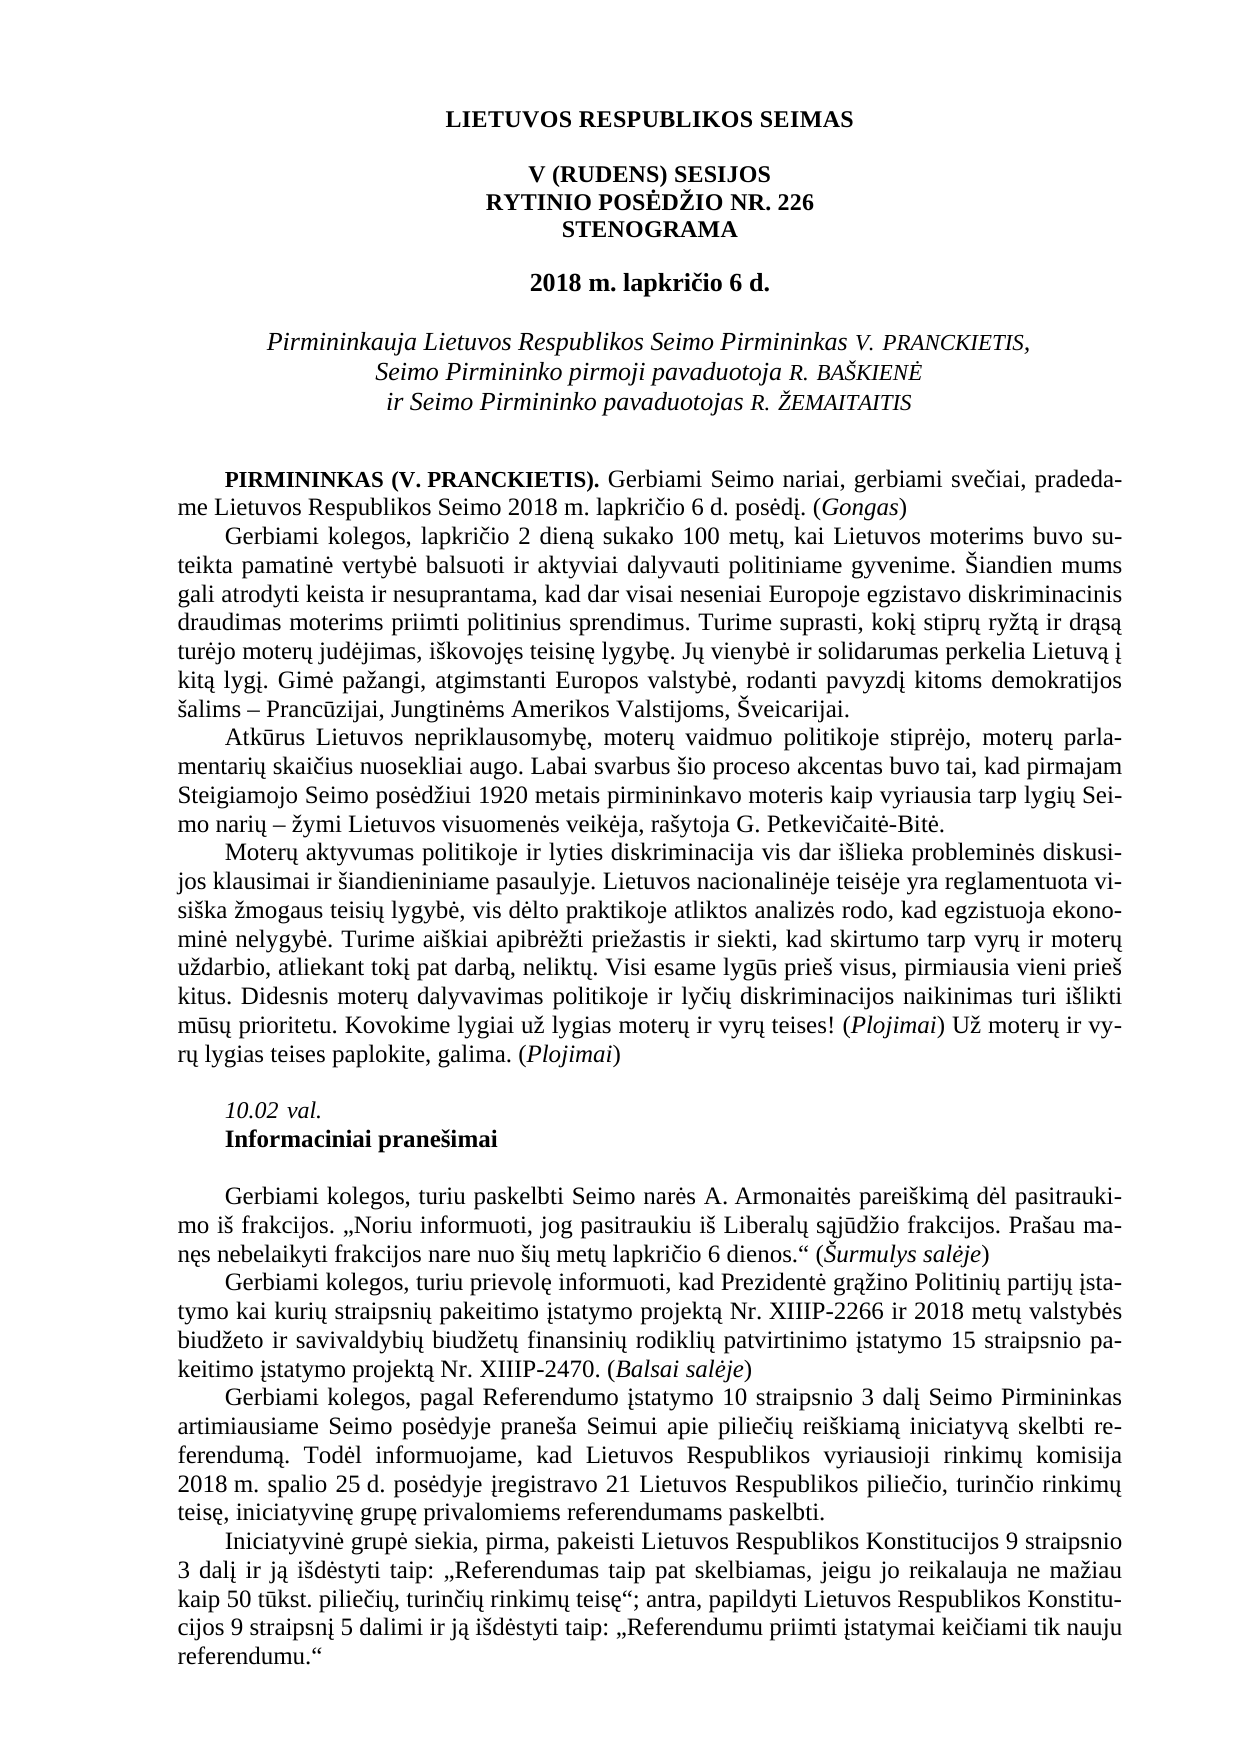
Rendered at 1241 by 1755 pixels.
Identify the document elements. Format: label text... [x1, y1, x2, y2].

text Ini­cia­ty­vi­nė gru­pė sie­kia, pir­ma, pa­keis­ti Lie­tu­vos Res­pub­li­kos Kon­sti­tu­ci­jos 9 straips­nio 3 da­lį ir ją iš­dės­ty­ti taip: „Re­fe­ren­du­mas taip pat skel­bia­mas, jei­gu jo rei­ka­lau­ja ne ma­žiau kaip 50 tūkst. pi­lie­čių, tu­rin­čių rin­ki­mų tei­sę“; an­tra, pa­pil­dy­ti Lie­tu­vos Res­pub­li­kos Kon­sti­tu­ci­jos 9 straips­nį 5 da­li­mi ir ją iš­dės­ty­ti taip: „Re­fe­ren­du­mu pri­im­ti įsta­ty­mai kei­čia­mi tik nau­ju re­fe­ren­du­mu.“ [177, 1526, 1122, 1670]
text Ger­bia­mi ko­le­gos, pa­gal Re­fe­ren­du­mo įsta­ty­mo 10 straips­nio 3 da­lį Sei­mo Pir­mi­nin­kas ar­ti­miau­sia­me Sei­mo po­sė­dy­je pra­ne­ša Sei­mui apie pi­lie­čių reiš­kia­mą ini­cia­ty­vą skelb­ti re­feren­du­mą. To­dėl in­for­muo­ja­me, kad Lie­tu­vos Res­pub­li­kos vy­riau­sio­ji rin­ki­mų ko­mi­si­ja 2018 m. spa­lio 25 d. po­sė­dy­je įre­gist­ra­vo 21 Lie­tu­vos Res­pub­li­kos pi­lie­čio, tu­rin­čio rin­ki­mų tei­sę, ini­cia­ty­vi­nę gru­pę pri­va­lo­miems re­fe­ren­du­mams pa­skelb­ti. [177, 1382, 1122, 1526]
text Ger­bia­mi ko­le­gos, tu­riu prie­vo­lę in­for­muo­ti, kad Pre­zi­den­tė grą­ži­no Po­li­ti­nių par­ti­jų įsta­ty­mo kai ku­rių straips­nių pa­kei­ti­mo įsta­ty­mo pro­jek­tą Nr. XIIIP-2266 ir 2018 me­tų vals­ty­bės biu­dže­to ir sa­vi­val­dy­bių biu­dže­tų fi­nan­si­nių ro­dik­lių pa­tvir­ti­ni­mo įsta­ty­mo 15 straips­nio pa­kei­ti­mo įsta­ty­mo pro­jek­tą Nr. XIIIP-2470. (Bal­sai sa­lė­je) [177, 1267, 1122, 1382]
title STENOGRAMA [177, 215, 1122, 243]
title LIETUVOS RESPUBLIKOS SEIMAS [177, 105, 1122, 132]
text 2018 m. lapkričio 6 d. [177, 267, 1122, 297]
text Mo­te­rų ak­ty­vu­mas po­li­ti­ko­je ir ly­ties dis­kri­mi­na­ci­ja vis dar iš­lie­ka pro­ble­mi­nės dis­ku­si­jos klau­si­mai ir šian­die­ni­nia­me pa­sau­ly­je. Lie­tu­vos na­cio­na­li­nė­je tei­sė­je yra reg­la­men­tuo­ta vi­siš­ka žmo­gaus tei­sių ly­gy­bė, vis dėl­to prak­ti­ko­je at­lik­tos ana­li­zės ro­do, kad eg­zis­tuo­ja eko­no­mi­nė ne­ly­gy­bė. Tu­ri­me aiš­kiai api­brėž­ti prie­žas­tis ir siek­ti, kad skir­tu­mo tarp vy­rų ir mo­te­rų už­dar­bio, at­lie­kant to­kį pat dar­bą, ne­lik­tų. Vi­si esa­me ly­gūs prieš vi­sus, pir­miau­sia vie­ni prieš ki­tus. Di­des­nis mo­te­rų da­ly­va­vi­mas po­li­ti­ko­je ir ly­čių dis­kri­mi­na­ci­jos nai­ki­ni­mas tu­ri iš­lik­ti mū­sų pri­ori­te­tu. Ko­vo­ki­me ly­giai už ly­gias mo­te­rų ir vy­rų tei­ses! (Plo­ji­mai) Už mo­te­rų ir vy­rų ly­gias tei­ses pa­plo­ki­te, ga­li­ma. (Plo­ji­mai) [177, 837, 1122, 1067]
text Ger­bia­mi ko­le­gos, lap­kri­čio 2 die­ną su­ka­ko 100 me­tų, kai Lie­tu­vos mo­te­rims bu­vo su­teik­ta pa­ma­ti­nė ver­ty­bė bal­suo­ti ir ak­ty­viai da­ly­vau­ti po­li­ti­nia­me gy­ve­ni­me. Šian­dien mums ga­li at­ro­dy­ti keis­ta ir ne­su­pran­ta­ma, kad dar vi­sai ne­se­niai Eu­ro­po­je eg­zis­ta­vo dis­kri­mi­na­ci­nis drau­di­mas mo­te­rims pri­im­ti po­li­ti­nius spren­di­mus. Tu­ri­me su­pras­ti, ko­kį stip­rų ryž­tą ir drą­są tu­rė­jo mo­te­rų ju­dė­ji­mas, iš­ko­vo­jęs tei­si­nę ly­gy­bę. Jų vie­ny­bė ir so­li­da­ru­mas per­ke­lia Lie­tu­vą į ki­tą ly­gį. Gi­mė pa­žan­gi, at­gims­tan­ti Eu­ro­pos vals­ty­bė, ro­dan­ti pa­vyz­dį ki­toms de­mo­kra­tijos ša­lims – Pran­cū­zi­jai, Jung­ti­nėms Ame­ri­kos Vals­ti­joms, Švei­ca­ri­jai. [177, 521, 1122, 722]
text Pirmininkauja Lietuvos Respublikos Seimo Pirmininkas V. PRANCKIETIS, Seimo Pirmininko pirmoji pavaduotoja R. BAŠKIENĖ ir Seimo Pirmininko pavaduotojas R. ŽEMAITAITIS [177, 326, 1122, 416]
title RYTINIO posėdžio NR. 226 [177, 187, 1122, 215]
text 10.02 val. [224, 1096, 1122, 1124]
text In­for­ma­ci­niai pra­ne­ši­mai [177, 1124, 1122, 1152]
title V (RUDENS) SESIJOS [177, 160, 1122, 187]
text At­kū­rus Lie­tu­vos ne­pri­klau­so­my­bę, mo­te­rų vaid­muo po­li­ti­ko­je stip­rė­jo, mo­te­rų par­la­men­ta­rių skai­čius nuo­sek­liai au­go. La­bai svar­bus šio pro­ce­so ak­cen­tas bu­vo tai, kad pir­ma­jam Stei­gia­mo­jo Sei­mo po­sė­džiui 1920 me­tais pir­mi­nin­ka­vo mo­te­ris kaip vy­riau­sia tarp ly­gių Sei­mo na­rių – žy­mi Lie­tu­vos vi­suo­me­nės vei­kė­ja, ra­šy­to­ja G. Pet­ke­vi­čai­tė-Bi­tė. [177, 722, 1122, 837]
text Ger­bia­mi ko­le­gos, tu­riu pa­skelb­ti Sei­mo na­rės A. Ar­mo­nai­tės pa­reiš­ki­mą dėl pa­si­trau­ki­mo iš frak­ci­jos. „No­riu in­for­muo­ti, jog pa­si­trau­kiu iš Li­be­ra­lų są­jū­džio frak­ci­jos. Pra­šau ma­nęs ne­be­lai­ky­ti frak­ci­jos na­re nuo šių me­tų lap­kri­čio 6 die­nos.“ (Šur­mu­lys sa­lė­je) [177, 1181, 1122, 1267]
text PIRMININKAS (V. PRANCKIETIS). Ger­bia­mi Sei­mo na­riai, ger­bia­mi sve­čiai, pra­de­da­me Lie­tu­vos Res­pub­li­kos Sei­mo 2018 m. lap­kri­čio 6 d. po­sė­dį. (Gon­gas) [177, 464, 1122, 521]
